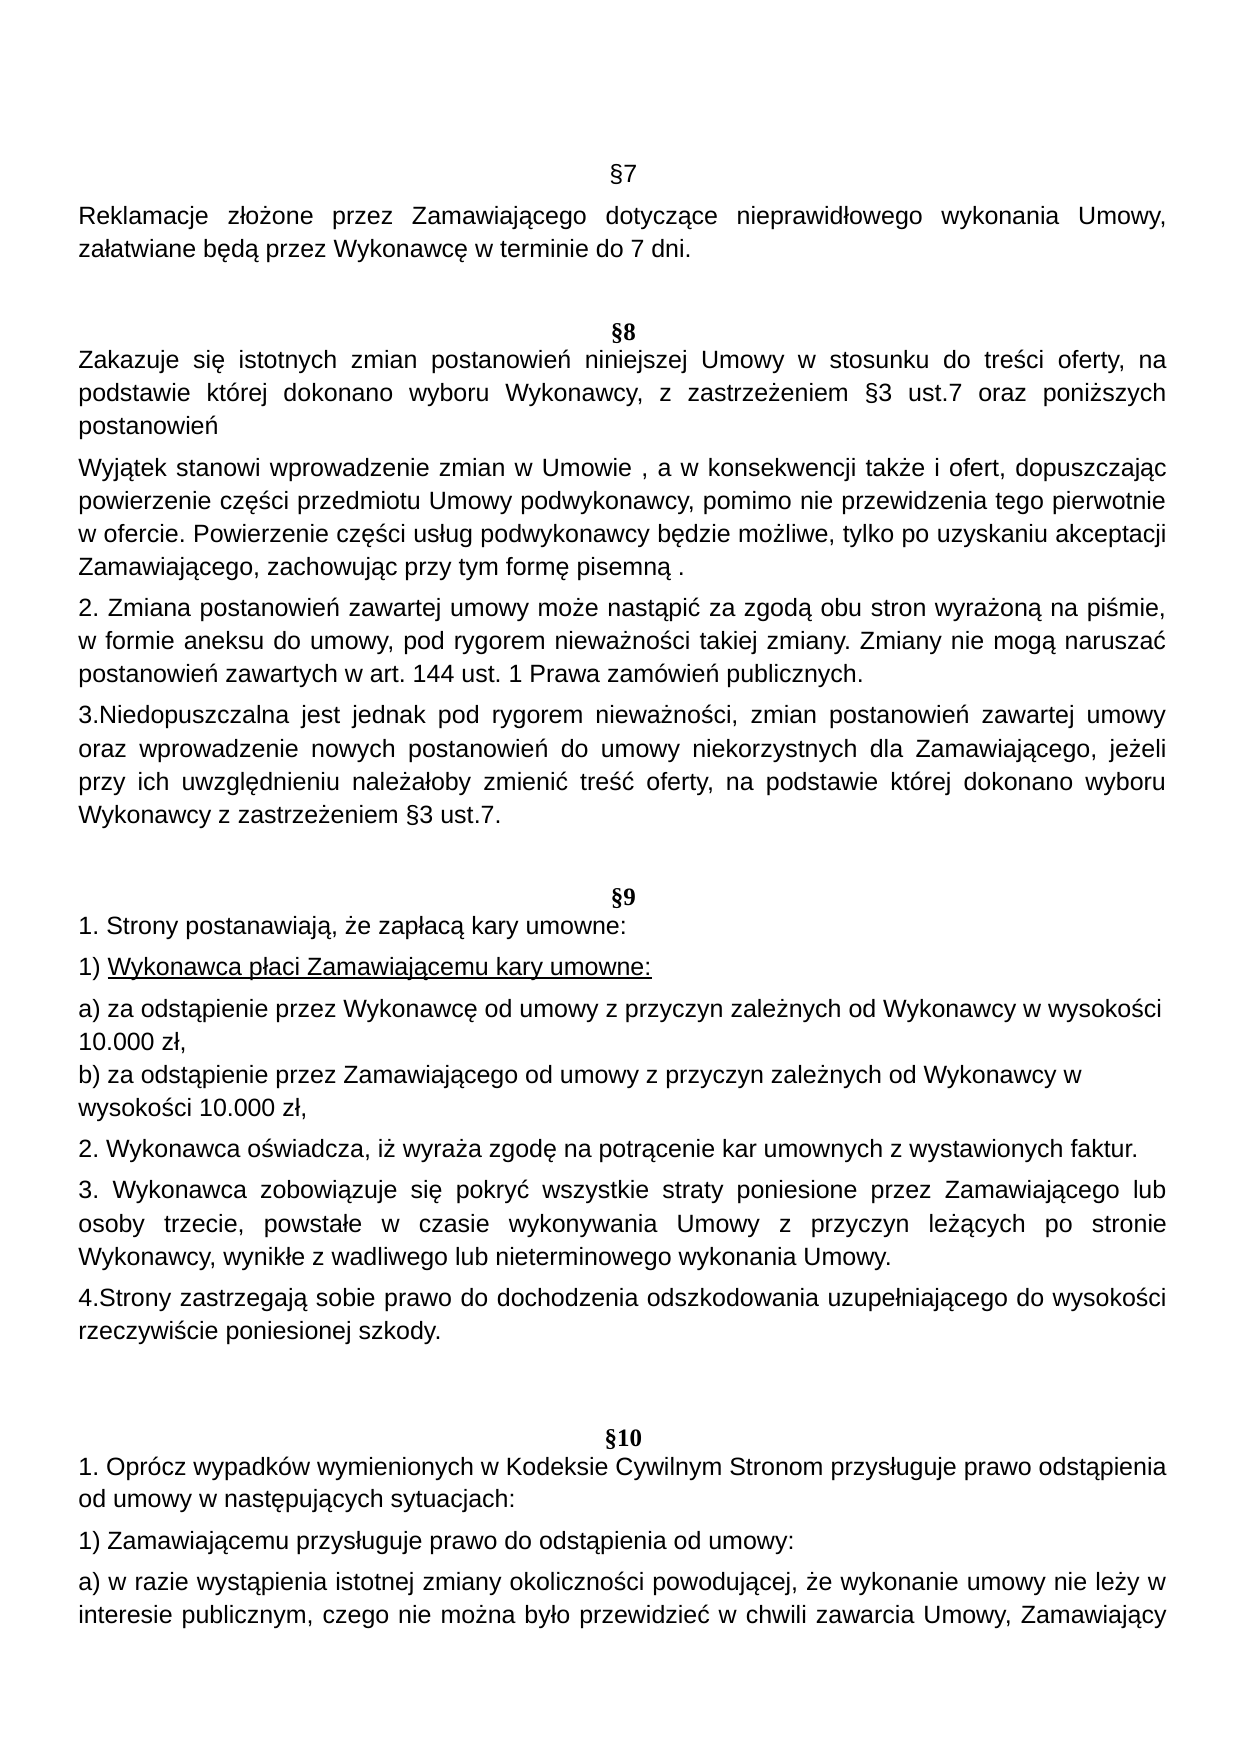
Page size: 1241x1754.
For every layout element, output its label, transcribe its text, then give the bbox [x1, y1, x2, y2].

text 2. Zmiana postanowień zawartej umowy może nastąpić za zgodą obu stron wyrażoną na piśmie, w formie aneksu do umowy, pod rygorem nieważności takiej zmiany. Zmiany nie mogą naruszać postanowień zawartych w art. 144 ust. 1 Prawa zamówień publicznych. [78, 593, 1168, 688]
text a) za odstąpienie przez Wykonawcę od umowy z przyczyn zależnych od Wykonawcy w wysokości 10.000 zł, b) za odstąpienie przez Zamawiającego od umowy z przyczyn zależnych od Wykonawcy w wysokości 10.000 zł, [78, 994, 1168, 1122]
text a) w razie wystąpienia istotnej zmiany okoliczności powodującej, że wykonanie umowy nie leży w interesie publicznym, czego nie można było przewidzieć w chwili zawarcia Umowy, Zamawiający [78, 1567, 1168, 1629]
text §8 [78, 317, 1168, 345]
text 3. Wykonawca zobowiązuje się pokryć wszystkie straty poniesione przez Zamawiającego lub osoby trzecie, powstałe w czasie wykonywania Umowy z przyczyn leżących po stronie Wykonawcy, wynikłe z wadliwego lub nieterminowego wykonania Umowy. [78, 1176, 1168, 1270]
text §10 [78, 1423, 1168, 1451]
text 1. Strony postanawiają, że zapłacą kary umowne: [78, 911, 1168, 940]
text 2. Wykonawca oświadcza, iż wyraża zgodę na potrącenie kar umownych z wystawionych faktur. [78, 1134, 1168, 1163]
text 3.Niedopuszczalna jest jednak pod rygorem nieważności, zmian postanowień zawartej umowy oraz wprowadzenie nowych postanowień do umowy niekorzystnych dla Zamawiającego, jeżeli przy ich uwzględnieniu należałoby zmienić treść oferty, na podstawie której dokonano wyboru Wykonawcy z zastrzeżeniem §3 ust.7. [78, 701, 1168, 828]
text 4.Strony zastrzegają sobie prawo do dochodzenia odszkodowania uzupełniającego do wysokości rzeczywiście poniesionej szkody. [78, 1283, 1168, 1345]
text 1. Oprócz wypadków wymienionych w Kodeksie Cywilnym Stronom przysługuje prawo odstąpienia od umowy w następujących sytuacjach: [78, 1451, 1168, 1513]
text 1) Zamawiającemu przysługuje prawo do odstąpienia od umowy: [78, 1526, 1168, 1554]
text Reklamacje złożone przez Zamawiającego dotyczące nieprawidłowego wykonania Umowy, załatwiane będą przez Wykonawcę w terminie do 7 dni. [78, 201, 1168, 263]
text §9 [78, 882, 1168, 911]
text 1) Wykonawca płaci Zamawiającemu kary umowne: [78, 952, 1168, 981]
text Zakazuje się istotnych zmian postanowień niniejszej Umowy w stosunku do treści oferty, na podstawie której dokonano wyboru Wykonawcy, z zastrzeżeniem §3 ust.7 oraz poniższych postanowień [78, 345, 1168, 440]
text §7 [78, 159, 1168, 188]
text Wyjątek stanowi wprowadzenie zmian w Umowie , a w konsekwencji także i ofert, dopuszczając powierzenie części przedmiotu Umowy podwykonawcy, pomimo nie przewidzenia tego pierwotnie w ofercie. Powierzenie części usług podwykonawcy będzie możliwe, tylko po uzyskaniu akceptacji Zamawiającego, zachowując przy tym formę pisemną . [78, 453, 1168, 581]
